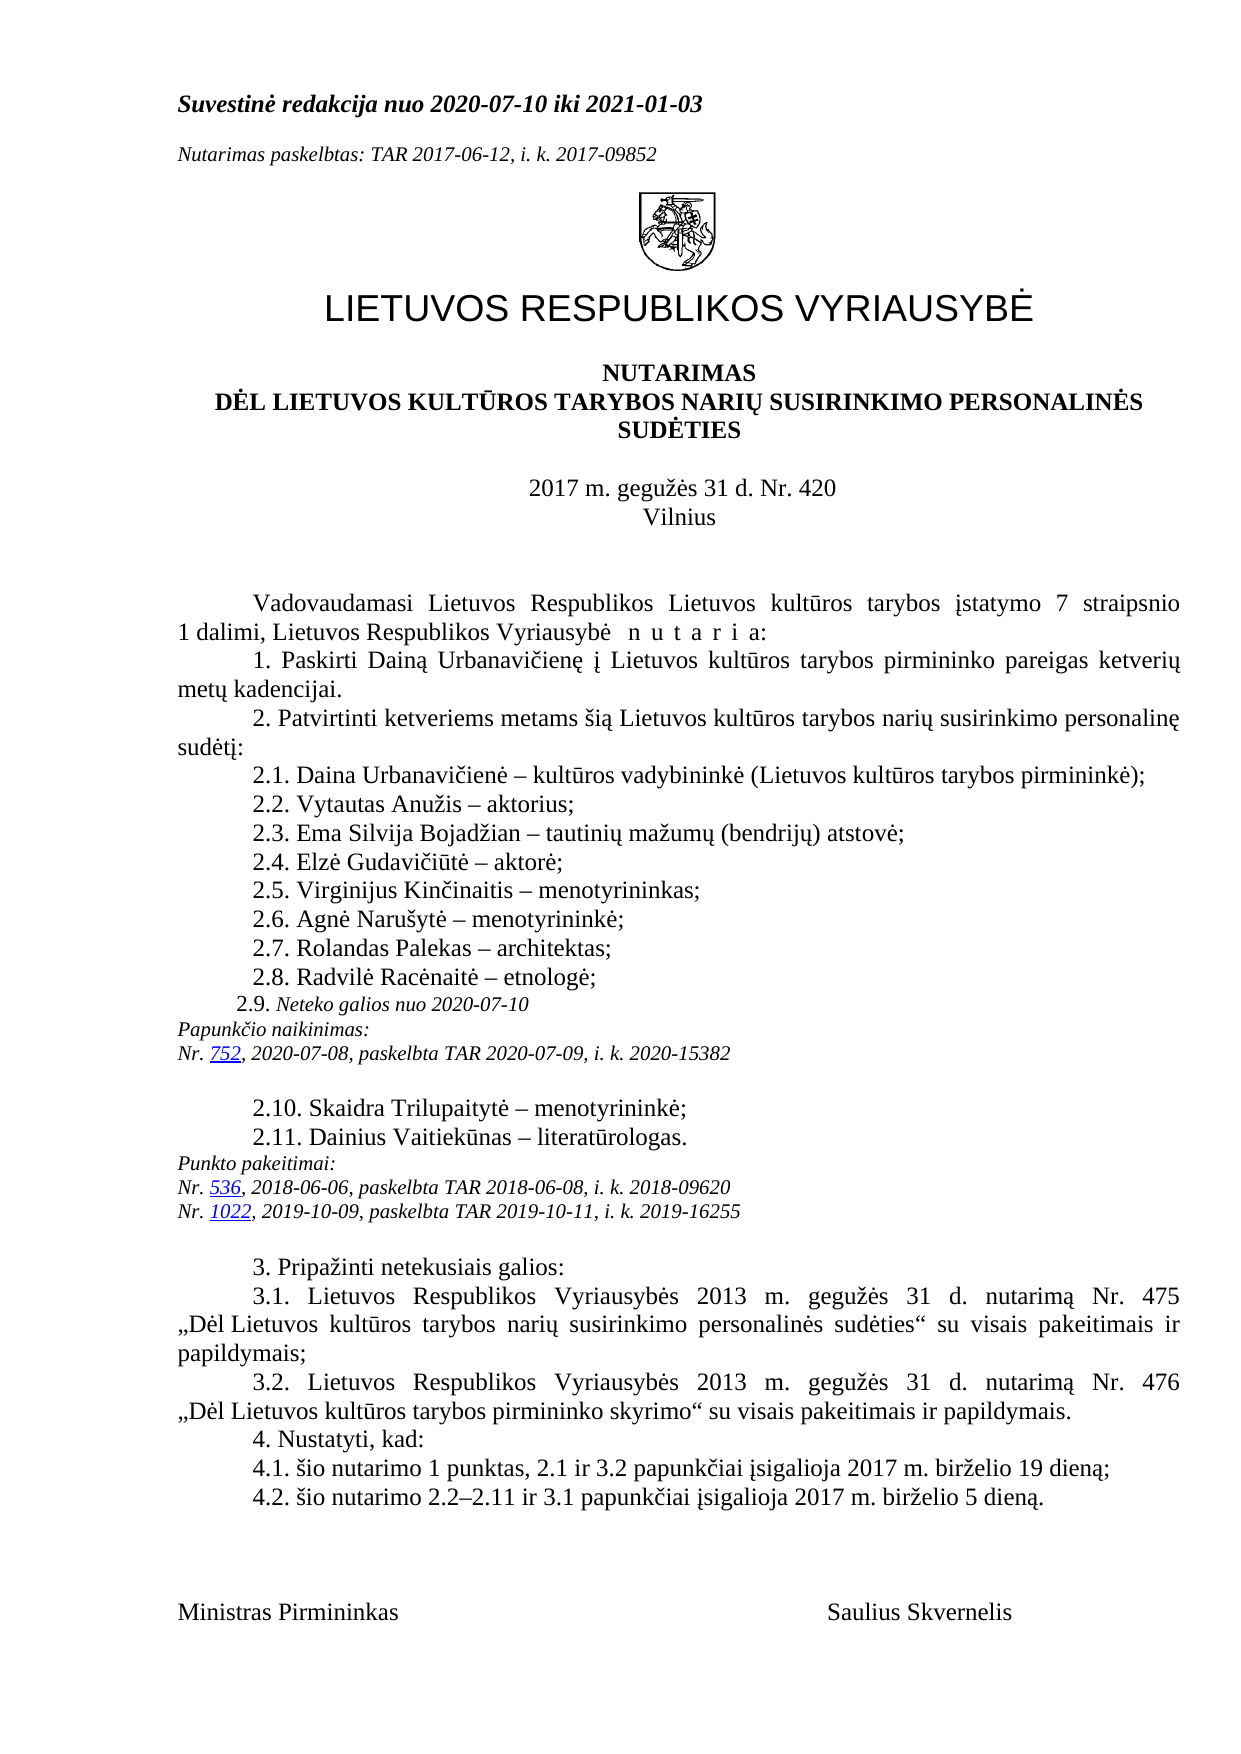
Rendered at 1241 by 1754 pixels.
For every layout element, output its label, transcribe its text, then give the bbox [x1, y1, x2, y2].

text 4. Nustatyti, kad: [177, 1424, 1181, 1453]
text 3.2. Lietuvos Respublikos Vyriausybės 2013 m. gegužės 31 d. nutarimą Nr. 476 „Dėl Lietuvos kultūros tarybos pirmininko skyrimo“ su visais pakeitimais ir papildymais. [177, 1367, 1181, 1424]
text 1. Paskirti Dainą Urbanavičienę į Lietuvos kultūros tarybos pirmininko pareigas ketverių metų kadencijai. [177, 645, 1181, 703]
text 2.11. Dainius Vaitiekūnas – literatūrologas. [177, 1122, 1181, 1151]
text Vadovaudamasi Lietuvos Respublikos Lietuvos kultūros tarybos įstatymo 7 straipsnio 1 dalimi, Lietuvos Respublikos Vyriausybė nutaria: [177, 588, 1181, 645]
text 4.2. šio nutarimo 2.2–2.11 ir 3.1 papunkčiai įsigalioja 2017 m. birželio 5 dieną. [177, 1482, 1181, 1511]
text 3. Pripažinti netekusiais galios: [177, 1252, 1181, 1281]
text Punkto pakeitimai: [177, 1151, 1181, 1175]
text 2.1. Daina Urbanavičienė – kultūros vadybininkė (Lietuvos kultūros tarybos pirmininkė); [177, 760, 1181, 789]
text 2. Patvirtinti ketveriems metams šią Lietuvos kultūros tarybos narių susirinkimo personalinę sudėtį: [177, 703, 1181, 760]
text 2.2. Vytautas Anužis – aktorius; [177, 789, 1181, 818]
text Nr. 752, 2020-07-08, paskelbta TAR 2020-07-09, i. k. 2020-15382 [177, 1041, 1181, 1065]
text 2.6. Agnė Narušytė – menotyrininkė; [177, 904, 1181, 933]
text 2.8. Radvilė Racėnaitė – etnologė; [177, 962, 1181, 990]
text Vilnius [177, 502, 1181, 530]
text Lietuvos Respublikos Vyriausybė [177, 286, 1181, 329]
text DĖL LIETUVOS KULTŪROS TARYBOS NARIŲ SUSIRINKIMO PERSONALINĖS SUDĖTIES [177, 387, 1181, 444]
text 2017 m. gegužės 31 d. Nr. 420 [177, 473, 1181, 502]
text 2.10. Skaidra Trilupaitytė – menotyrininkė; [177, 1093, 1181, 1122]
text 2.9. Neteko galios nuo 2020-07-10 [177, 990, 1181, 1017]
text 2.3. Ema Silvija Bojadžian – tautinių mažumų (bendrijų) atstovė; [177, 818, 1181, 847]
text 2.7. Rolandas Palekas – architektas; [177, 933, 1181, 962]
text 2.4. Elzė Gudavičiūtė – aktorė; [177, 847, 1181, 875]
text Nr. 536, 2018-06-06, paskelbta TAR 2018-06-08, i. k. 2018-09620 [177, 1175, 1181, 1199]
text Ministras Pirmininkas Saulius Skvernelis [177, 1597, 1181, 1626]
text Papunkčio naikinimas: [177, 1017, 1181, 1041]
text 2.5. Virginijus Kinčinaitis – menotyrininkas; [177, 875, 1181, 904]
text 4.1. šio nutarimo 1 punktas, 2.1 ir 3.2 papunkčiai įsigalioja 2017 m. birželio 19 dieną; [177, 1453, 1181, 1482]
text Suvestinė redakcija nuo 2020-07-10 iki 2021-01-03 [177, 89, 1181, 117]
text nutarimas [177, 358, 1181, 387]
text 3.1. Lietuvos Respublikos Vyriausybės 2013 m. gegužės 31 d. nutarimą Nr. 475 „Dėl Lietuvos kultūros tarybos narių susirinkimo personalinės sudėties“ su visais pakeitimais ir papildymais; [177, 1281, 1181, 1367]
text Nutarimas paskelbtas: TAR 2017-06-12, i. k. 2017-09852 [177, 141, 1181, 166]
text Nr. 1022, 2019-10-09, paskelbta TAR 2019-10-11, i. k. 2019-16255 [177, 1199, 1181, 1223]
